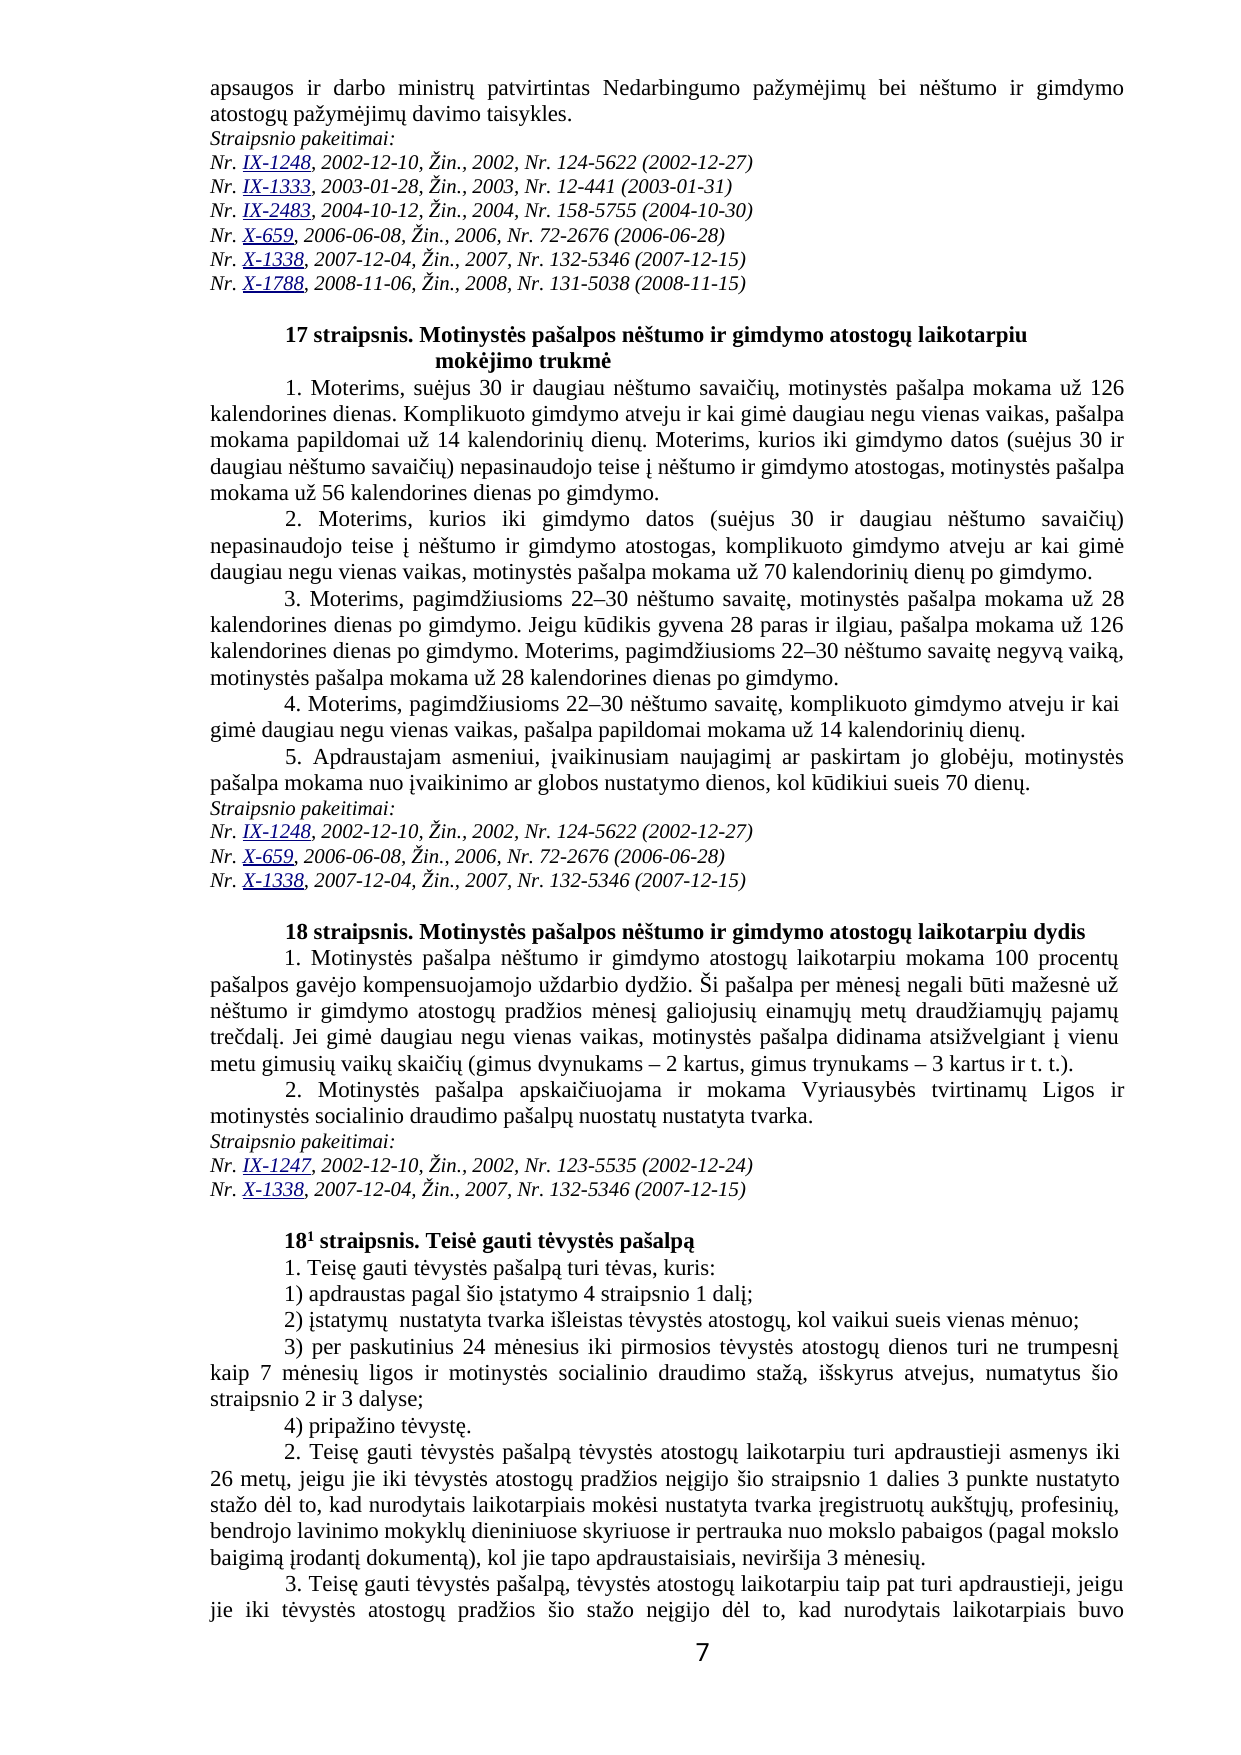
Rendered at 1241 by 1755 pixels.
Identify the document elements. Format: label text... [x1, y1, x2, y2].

text Nr. X-1338, 2007-12-04, Žin., 2007, Nr. 132-5346 (2007-12-15) [210, 247, 1126, 271]
text 1. Teisę gauti tėvystės pašalpą turi tėvas, kuris: [210, 1254, 1120, 1280]
text 1. Moterims, suėjus 30 ir daugiau nėštumo savaičių, motinystės pašalpa mokama už 126 kalendorines dienas. Komplikuoto gimdymo atveju ir kai gimė daugiau negu vienas vaikas, pašalpa mokama papildomai už 14 kalendorinių dienų. Moterims, kurios iki gimdymo datos (suėjus 30 ir daugiau nėštumo savaičių) nepasinaudojo teise į nėštumo ir gimdymo atostogas, motinystės pašalpa mokama už 56 kalendorines dienas po gimdymo. [210, 374, 1126, 506]
text 2. Motinystės pašalpa apskaičiuojama ir mokama Vyriausybės tvirtinamų Ligos ir motinystės socialinio draudimo pašalpų nuostatų nustatyta tvarka. [210, 1076, 1126, 1129]
text 3. Teisę gauti tėvystės pašalpą, tėvystės atostogų laikotarpiu taip pat turi apdraustieji, jeigu jie iki tėvystės atostogų pradžios šio stažo neįgijo dėl to, kad nurodytais laikotarpiais buvo [210, 1570, 1126, 1623]
text Nr. X-1338, 2007-12-04, Žin., 2007, Nr. 132-5346 (2007-12-15) [210, 868, 1126, 892]
text Nr. X-1788, 2008-11-06, Žin., 2008, Nr. 131-5038 (2008-11-15) [210, 271, 1120, 295]
text 17 straipsnis. Motinystės pašalpos nėštumo ir gimdymo atostogų laikotarpiu [285, 321, 1126, 347]
text Nr. IX-1248, 2002-12-10, Žin., 2002, Nr. 124-5622 (2002-12-27) [210, 819, 1126, 843]
text 5. Apdraustajam asmeniui, įvaikinusiam naujagimį ar paskirtam jo globėju, motinystės pašalpa mokama nuo įvaikinimo ar globos nustatymo dienos, kol kūdikiui sueis 70 dienų. [210, 743, 1126, 795]
text Nr. X-659, 2006-06-08, Žin., 2006, Nr. 72-2676 (2006-06-28) [210, 222, 1126, 247]
text 181 straipsnis. Teisė gauti tėvystės pašalpą [210, 1227, 1120, 1254]
text 4) pripažino tėvystę. [210, 1412, 1120, 1438]
text Nr. IX-1333, 2003-01-28, Žin., 2003, Nr. 12-441 (2003-01-31) [210, 174, 1126, 198]
text Nr. IX-2483, 2004-10-12, Žin., 2004, Nr. 158-5755 (2004-10-30) [210, 198, 1126, 222]
text Nr. IX-1248, 2002-12-10, Žin., 2002, Nr. 124-5622 (2002-12-27) [210, 150, 1126, 174]
text Nr. X-1338, 2007-12-04, Žin., 2007, Nr. 132-5346 (2007-12-15) [210, 1177, 1126, 1201]
text Straipsnio pakeitimai: [210, 126, 1126, 150]
text apsaugos ir darbo ministrų patvirtintas Nedarbingumo pažymėjimų bei nėštumo ir gimdymo atostogų pažymėjimų davimo taisykles. [210, 73, 1126, 126]
text 18 straipsnis. Motinystės pašalpos nėštumo ir gimdymo atostogų laikotarpiu dydis [285, 918, 1126, 944]
text Nr. IX-1247, 2002-12-10, Žin., 2002, Nr. 123-5535 (2002-12-24) [210, 1153, 1126, 1177]
text 2. Teisę gauti tėvystės pašalpą tėvystės atostogų laikotarpiu turi apdraustieji asmenys iki 26 metų, jeigu jie iki tėvystės atostogų pradžios neįgijo šio straipsnio 1 dalies 3 punkte nustatyto stažo dėl to, kad nurodytais laikotarpiais mokėsi nustatyta tvarka įregistruotų aukštųjų, profesinių, bendrojo lavinimo mokyklų dieniniuose skyriuose ir pertrauka nuo mokslo pabaigos (pagal mokslo baigimą įrodantį dokumentą), kol jie tapo apdraustaisiais, neviršija 3 mėnesių. [210, 1438, 1120, 1570]
text 3. Moterims, pagimdžiusioms 22–30 nėštumo savaitę, motinystės pašalpa mokama už 28 kalendorines dienas po gimdymo. Jeigu kūdikis gyvena 28 paras ir ilgiau, pašalpa mokama už 126 kalendorines dienas po gimdymo. Moterims, pagimdžiusioms 22–30 nėštumo savaitę negyvą vaiką, motinystės pašalpa mokama už 28 kalendorines dienas po gimdymo. [210, 584, 1126, 690]
text 4. Moterims, pagimdžiusioms 22–30 nėštumo savaitę, komplikuoto gimdymo atveju ir kai gimė daugiau negu vienas vaikas, pašalpa papildomai mokama už 14 kalendorinių dienų. [210, 690, 1120, 743]
text Straipsnio pakeitimai: [210, 795, 1126, 819]
text Nr. X-659, 2006-06-08, Žin., 2006, Nr. 72-2676 (2006-06-28) [210, 843, 1126, 868]
text 1) apdraustas pagal šio įstatymo 4 straipsnio 1 dalį; [210, 1280, 1120, 1306]
text 2) įstatymų nustatyta tvarka išleistas tėvystės atostogų, kol vaikui sueis vienas mėnuo; [210, 1306, 1120, 1333]
text Straipsnio pakeitimai: [210, 1129, 1126, 1153]
text mokėjimo trukmė [435, 347, 1126, 374]
text 2. Moterims, kurios iki gimdymo datos (suėjus 30 ir daugiau nėštumo savaičių) nepasinaudojo teise į nėštumo ir gimdymo atostogas, komplikuoto gimdymo atveju ar kai gimė daugiau negu vienas vaikas, motinystės pašalpa mokama už 70 kalendorinių dienų po gimdymo. [210, 506, 1126, 584]
text 1. Motinystės pašalpa nėštumo ir gimdymo atostogų laikotarpiu mokama 100 procentų pašalpos gavėjo kompensuojamojo uždarbio dydžio. Ši pašalpa per mėnesį negali būti mažesnė už nėštumo ir gimdymo atostogų pradžios mėnesį galiojusių einamųjų metų draudžiamųjų pajamų trečdalį. Jei gimė daugiau negu vienas vaikas, motinystės pašalpa didinama atsižvelgiant į vienu metu gimusių vaikų skaičių (gimus dvynukams – 2 kartus, gimus trynukams – 3 kartus ir t. t.). [210, 944, 1120, 1076]
text 3) per paskutinius 24 mėnesius iki pirmosios tėvystės atostogų dienos turi ne trumpesnį kaip 7 mėnesių ligos ir motinystės socialinio draudimo stažą, išskyrus atvejus, numatytus šio straipsnio 2 ir 3 dalyse; [210, 1333, 1120, 1412]
